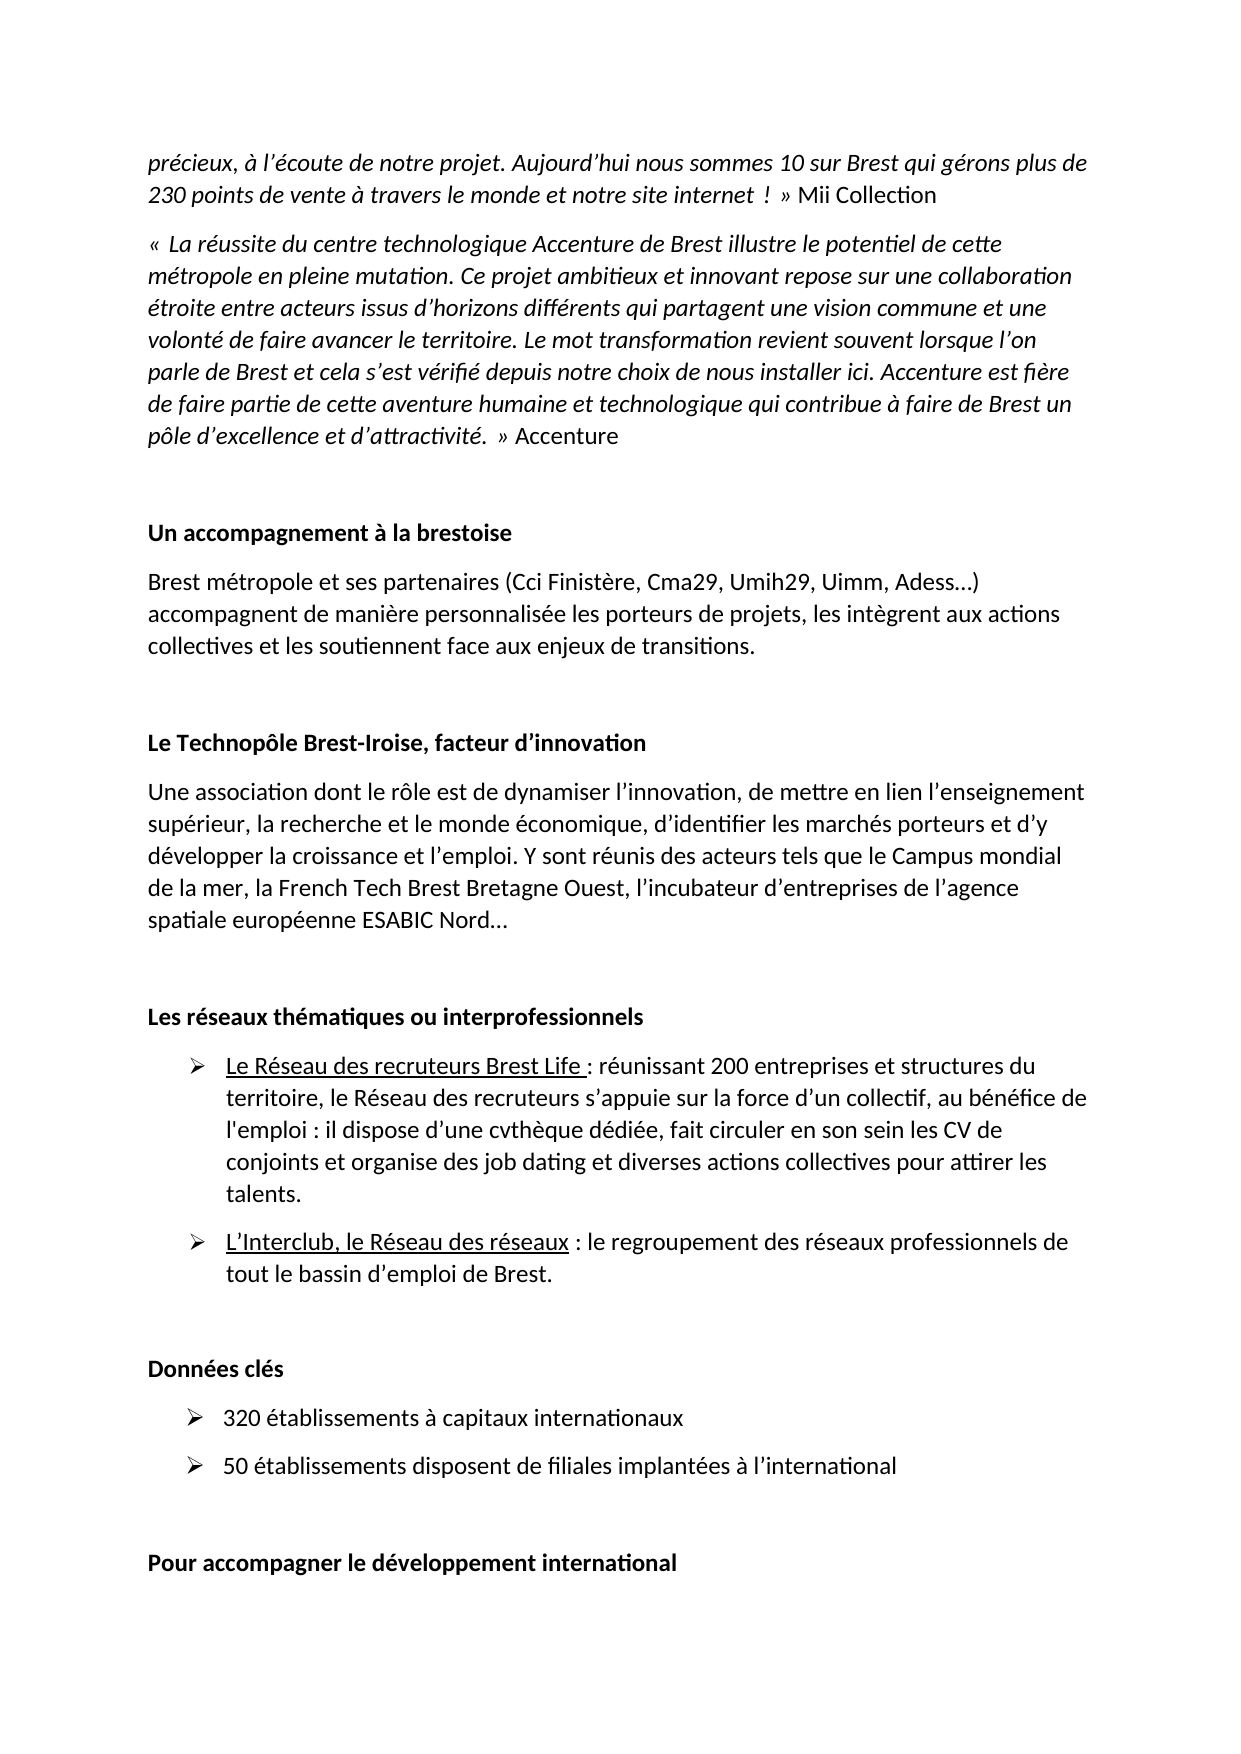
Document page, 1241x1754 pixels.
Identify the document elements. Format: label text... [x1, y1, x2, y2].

text Données clés [148, 1353, 1093, 1383]
text Le Technopôle Brest-Iroise, facteur d’innovation [148, 727, 1093, 758]
list Le Réseau des recruteurs Brest Life : réunissant 200 entreprises et structures du territoire, le Réseau des recruteurs s’appuie sur la force d’un collectif, au bénéfice de l'emploi : il dispose d’une cvthèque dédiée, fait circuler en son sein les CV de conjoints et organise des job dating et diverses actions collectives pour attirer les talents. [188, 1050, 1093, 1208]
list 50 établissements disposent de filiales implantées à l’international [185, 1450, 1093, 1481]
text « La réussite du centre technologique Accenture de Brest illustre le potentiel de cette métropole en pleine mutation. Ce projet ambitieux et innovant repose sur une collaboration étroite entre acteurs issus d’horizons différents qui partagent une vision commune et une volonté de faire avancer le territoire. Le mot transformation revient souvent lorsque l’on parle de Brest et cela s’est vérifié depuis notre choix de nous installer ici. Accenture est fière de faire partie de cette aventure humaine et technologique qui contribue à faire de Brest un pôle d’excellence et d’attractivité. » Accenture [148, 228, 1093, 451]
text Pour accompagner le développement international [148, 1548, 1093, 1578]
text Une association dont le rôle est de dynamiser l’innovation, de mettre en lien l’enseignement supérieur, la recherche et le monde économique, d’identifier les marchés porteurs et d’y développer la croissance et l’emploi. Y sont réunis des acteurs tels que le Campus mondial de la mer, la French Tech Brest Bretagne Ouest, l’incubateur d’entreprises de l’agence spatiale européenne ESABIC Nord… [148, 776, 1093, 934]
list L’Interclub, le Réseau des réseaux : le regroupement des réseaux professionnels de tout le bassin d’emploi de Brest. [188, 1226, 1093, 1289]
text Brest métropole et ses partenaires (Cci Finistère, Cma29, Umih29, Uimm, Adess…) accompagnent de manière personnalisée les porteurs de projets, les intègrent aux actions collectives et les soutiennent face aux enjeux de transitions. [148, 566, 1093, 661]
text Un accompagnement à la brestoise [148, 517, 1093, 548]
text Les réseaux thématiques ou interprofessionnels [148, 1001, 1093, 1032]
list 320 établissements à capitaux internationaux [185, 1402, 1093, 1432]
text précieux, à l’écoute de notre projet. Aujourd’hui nous sommes 10 sur Brest qui gérons plus de 230 points de vente à travers le monde et notre site internet ! » Mii Collection [148, 148, 1093, 210]
